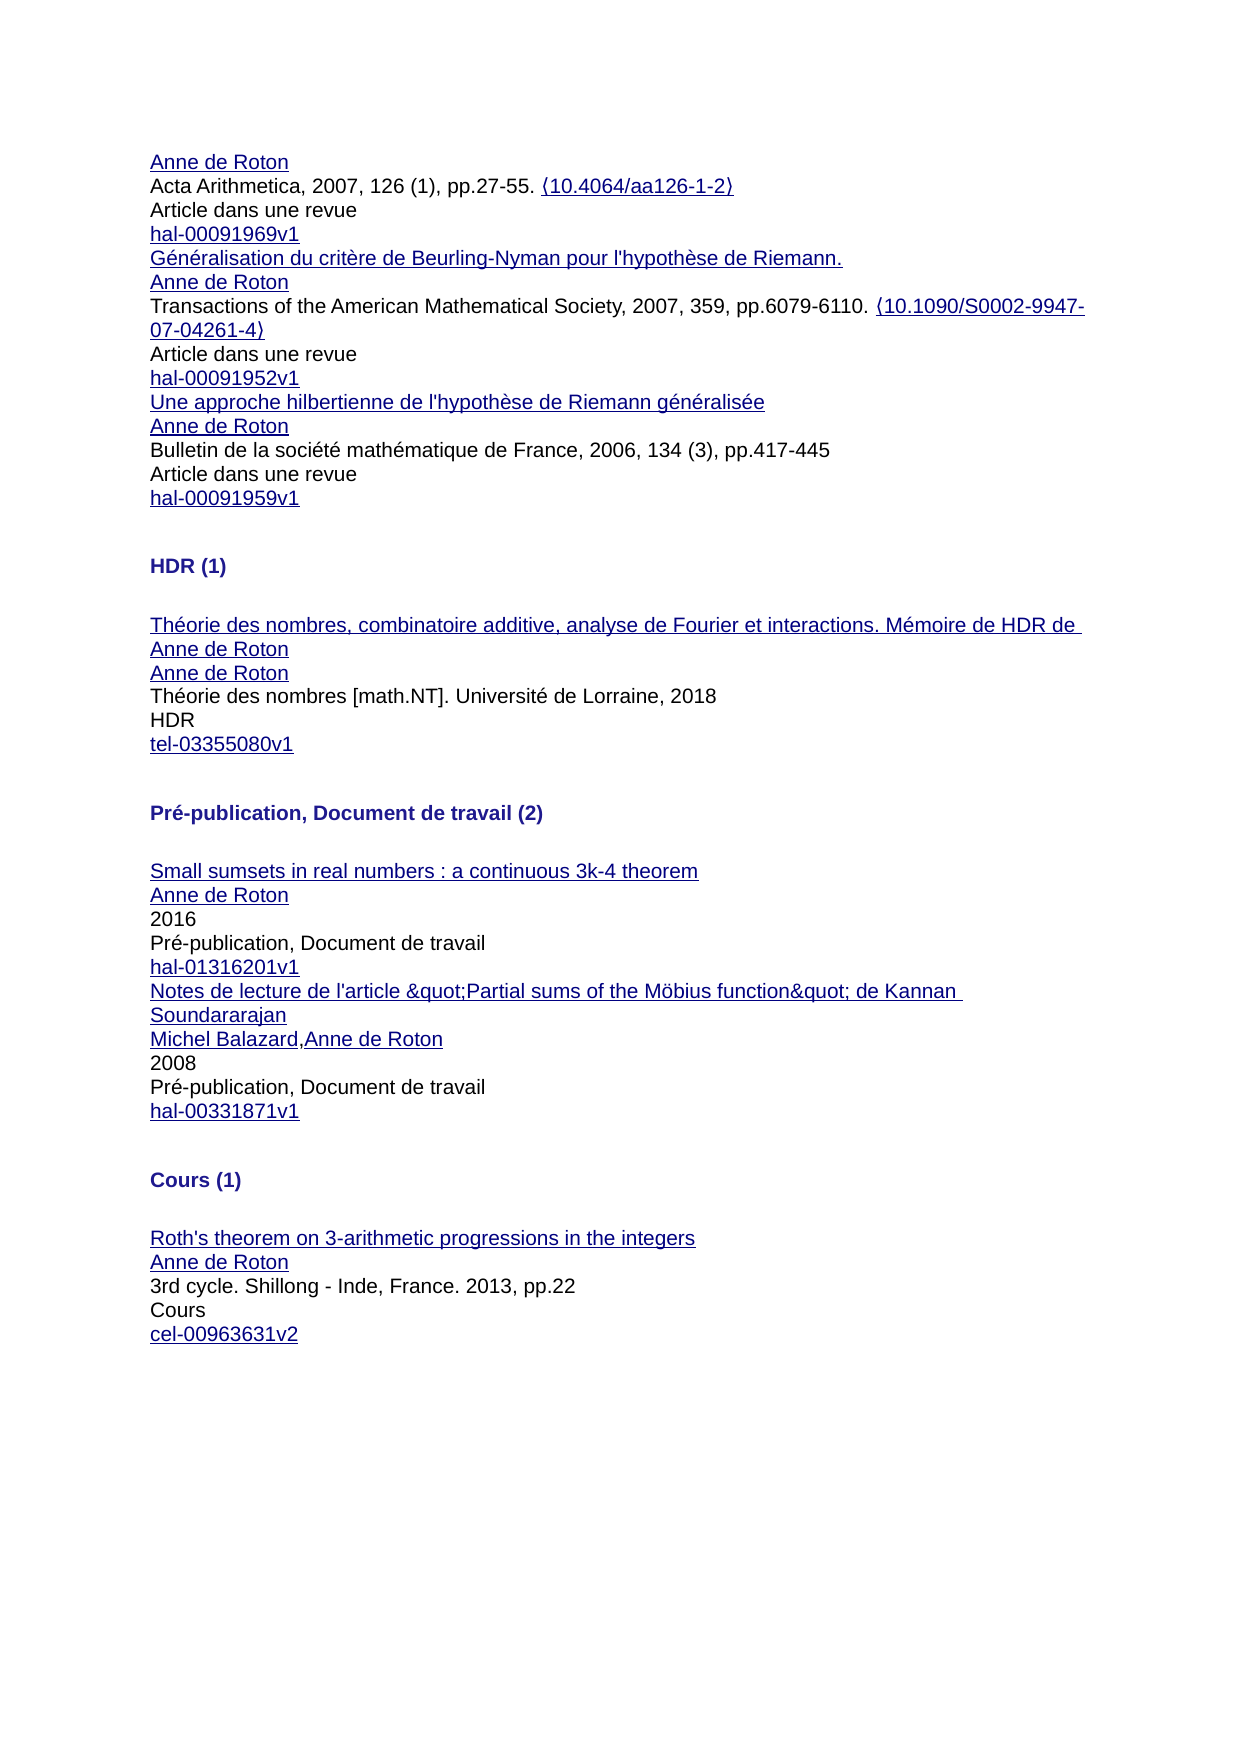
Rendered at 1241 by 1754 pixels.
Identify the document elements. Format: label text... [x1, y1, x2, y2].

table_cell Une approche hilbertienne de l'hypothèse de Riemann généralisée Anne de Roton Bulletin de la société mathématique de France, 2006, 134 (3), pp.417-445 Article dans une revue hal-00091959v1 [150, 390, 1090, 509]
table_cell Généralisation du critère de Beurling-Nyman pour l'hypothèse de Riemann. Anne de Roton Transactions of the American Mathematical Society, 2007, 359, pp.6079-6110. ⟨10.1090/S0002-9947-07-04261-4⟩ Article dans une revue hal-00091952v1 [150, 246, 1090, 389]
subtitle HDR (1) [150, 554, 1090, 578]
subtitle Cours (1) [150, 1168, 1090, 1192]
table_header Théorie des nombres, combinatoire additive, analyse de Fourier et interactions. Mémoire de HDR de Anne de Roton Anne de Roton Théorie des nombres [math.NT]. Université de Lorraine, 2018 HDR tel-03355080v1 [150, 613, 1090, 756]
table_cell Anne de Roton Acta Arithmetica, 2007, 126 (1), pp.27-55. ⟨10.4064/aa126-1-2⟩ Article dans une revue hal-00091969v1 [150, 150, 1090, 246]
subtitle Pré-publication, Document de travail (2) [150, 801, 1090, 825]
table_header Small sumsets in real numbers : a continuous 3k-4 theorem Anne de Roton 2016 Pré-publication, Document de travail hal-01316201v1 [150, 859, 1090, 979]
table_cell Notes de lecture de l'article &quot;Partial sums of the Möbius function&quot; de Kannan Soundararajan Michel Balazard,Anne de Roton 2008 Pré-publication, Document de travail hal-00331871v1 [150, 979, 1090, 1123]
table_header Roth's theorem on 3-arithmetic progressions in the integers Anne de Roton 3rd cycle. Shillong - Inde, France. 2013, pp.22 Cours cel-00963631v2 [150, 1226, 1090, 1346]
